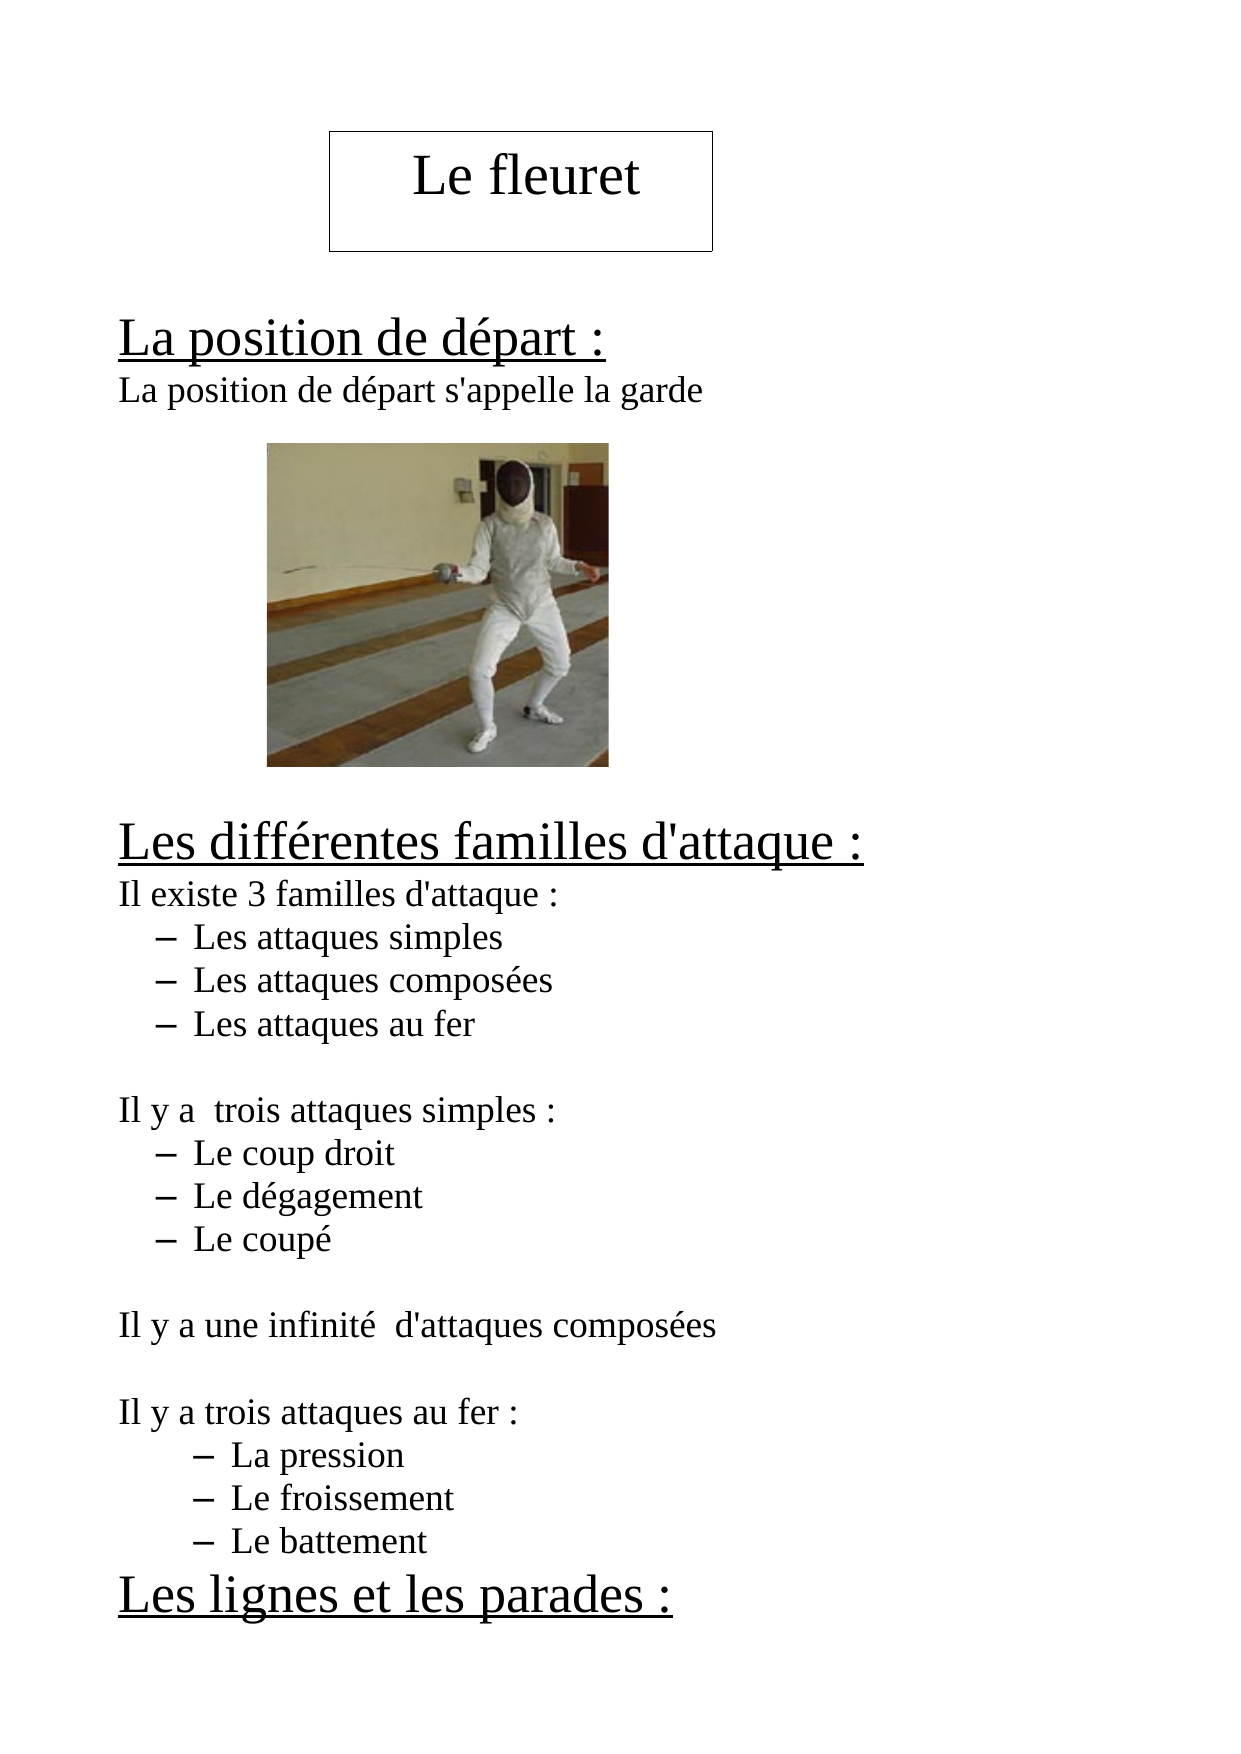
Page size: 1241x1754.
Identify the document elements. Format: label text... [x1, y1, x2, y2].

text La position de départ : [118, 305, 1122, 367]
text La position de départ s'appelle la garde [118, 367, 1122, 410]
text Les différentes familles d'attaque : [118, 809, 1122, 872]
list Le froissement [193, 1475, 1122, 1518]
list Les attaques simples [156, 915, 1122, 958]
text Il existe 3 familles d'attaque : [118, 872, 1122, 915]
list Le coupé [156, 1217, 1122, 1260]
list Le dégagement [156, 1173, 1122, 1217]
text Il y a trois attaques simples : [118, 1087, 1122, 1130]
text Il y a trois attaques au fer : [118, 1389, 1122, 1432]
list La pression [193, 1432, 1122, 1475]
text Les lignes et les parades : [118, 1562, 1122, 1624]
list Le coup droit [156, 1130, 1122, 1173]
text Le fleuret [338, 140, 703, 207]
picture [266, 443, 609, 767]
list Les attaques au fer [156, 1001, 1122, 1044]
list Les attaques composées [156, 958, 1122, 1001]
list Le battement [193, 1518, 1122, 1562]
text Il y a une infinité d'attaques composées [118, 1303, 1122, 1346]
